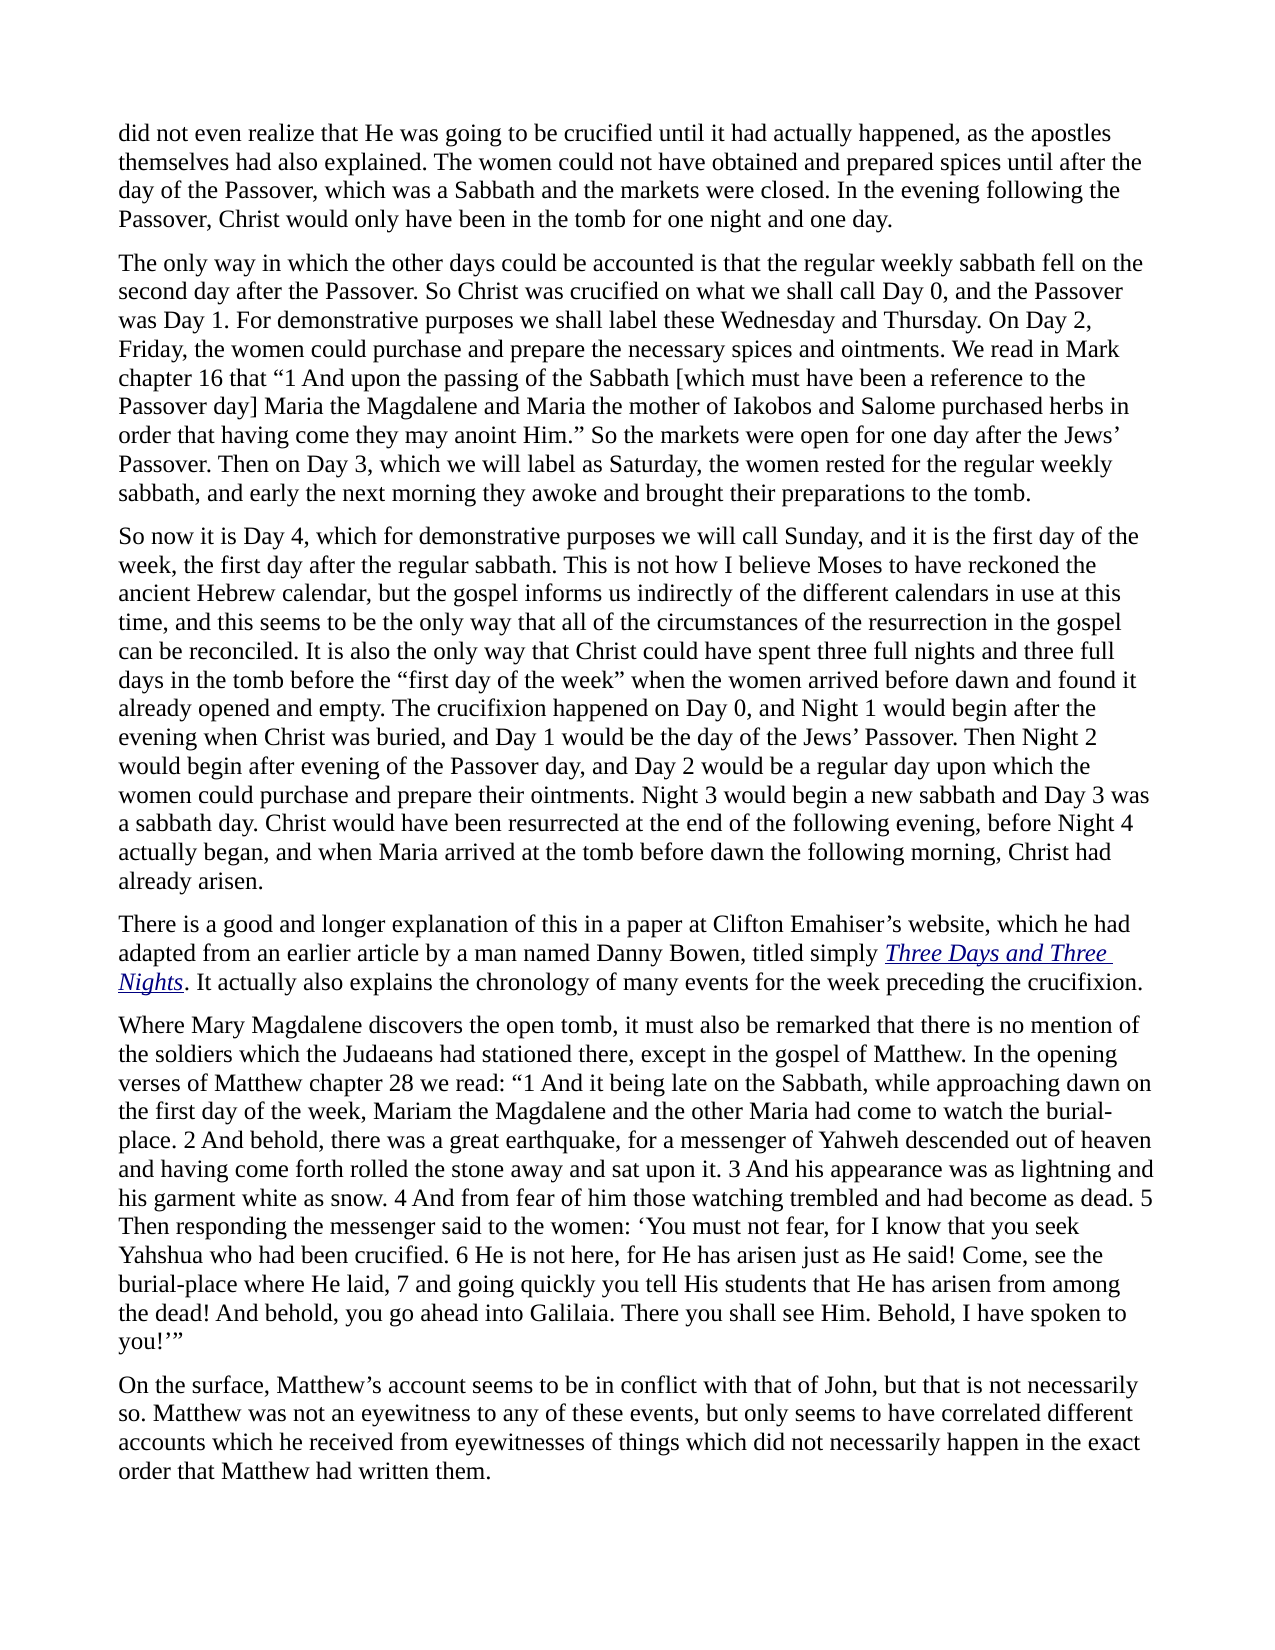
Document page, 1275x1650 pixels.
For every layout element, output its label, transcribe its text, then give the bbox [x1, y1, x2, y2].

text So now it is Day 4, which for demonstrative purposes we will call Sunday, and it is the first day of the week, the first day after the regular sabbath. This is not how I believe Moses to have reckoned the ancient Hebrew calendar, but the gospel informs us indirectly of the different calendars in use at this time, and this seems to be the only way that all of the circumstances of the resurrection in the gospel can be reconciled. It is also the only way that Christ could have spent three full nights and three full days in the tomb before the “first day of the week” when the women arrived before dawn and found it already opened and empty. The crucifixion happened on Day 0, and Night 1 would begin after the evening when Christ was buried, and Day 1 would be the day of the Jews’ Passover. Then Night 2 would begin after evening of the Passover day, and Day 2 would be a regular day upon which the women could purchase and prepare their ointments. Night 3 would begin a new sabbath and Day 3 was a sabbath day. Christ would have been resurrected at the end of the following evening, before Night 4 actually began, and when Maria arrived at the tomb before dawn the following morning, Christ had already arisen. [118, 521, 1157, 895]
text Where Mary Magdalene discovers the open tomb, it must also be remarked that there is no mention of the soldiers which the Judaeans had stationed there, except in the gospel of Matthew. In the opening verses of Matthew chapter 28 we read: “1 And it being late on the Sabbath, while approaching dawn on the first day of the week, Mariam the Magdalene and the other Maria had come to watch the burial-place. 2 And behold, there was a great earthquake, for a messenger of Yahweh descended out of heaven and having come forth rolled the stone away and sat upon it. 3 And his appearance was as lightning and his garment white as snow. 4 And from fear of him those watching trembled and had become as dead. 5 Then responding the messenger said to the women: ‘You must not fear, for I know that you seek Yahshua who had been crucified. 6 He is not here, for He has arisen just as He said! Come, see the burial-place where He laid, 7 and going quickly you tell His students that He has arisen from among the dead! And behold, you go ahead into Galilaia. There you shall see Him. Behold, I have spoken to you!’” [118, 1010, 1157, 1355]
text The only way in which the other days could be accounted is that the regular weekly sabbath fell on the second day after the Passover. So Christ was crucified on what we shall call Day 0, and the Passover was Day 1. For demonstrative purposes we shall label these Wednesday and Thursday. On Day 2, Friday, the women could purchase and prepare the necessary spices and ointments. We read in Mark chapter 16 that “1 And upon the passing of the Sabbath [which must have been a reference to the Passover day] Maria the Magdalene and Maria the mother of Iakobos and Salome purchased herbs in order that having come they may anoint Him.” So the markets were open for one day after the Jews’ Passover. Then on Day 3, which we will label as Saturday, the women rested for the regular weekly sabbath, and early the next morning they awoke and brought their preparations to the tomb. [118, 248, 1157, 506]
text On the surface, Matthew’s account seems to be in conflict with that of John, but that is not necessarily so. Matthew was not an eyewitness to any of these events, but only seems to have correlated different accounts which he received from eyewitnesses of things which did not necessarily happen in the exact order that Matthew had written them. [118, 1370, 1157, 1485]
text did not even realize that He was going to be crucified until it had actually happened, as the apostles themselves had also explained. The women could not have obtained and prepared spices until after the day of the Passover, which was a Sabbath and the markets were closed. In the evening following the Passover, Christ would only have been in the tomb for one night and one day. [118, 118, 1157, 233]
text There is a good and longer explanation of this in a paper at Clifton Emahiser’s website, which he had adapted from an earlier article by a man named Danny Bowen, titled simply Three Days and Three Nights. It actually also explains the chronology of many events for the week preceding the crucifixion. [118, 909, 1157, 996]
